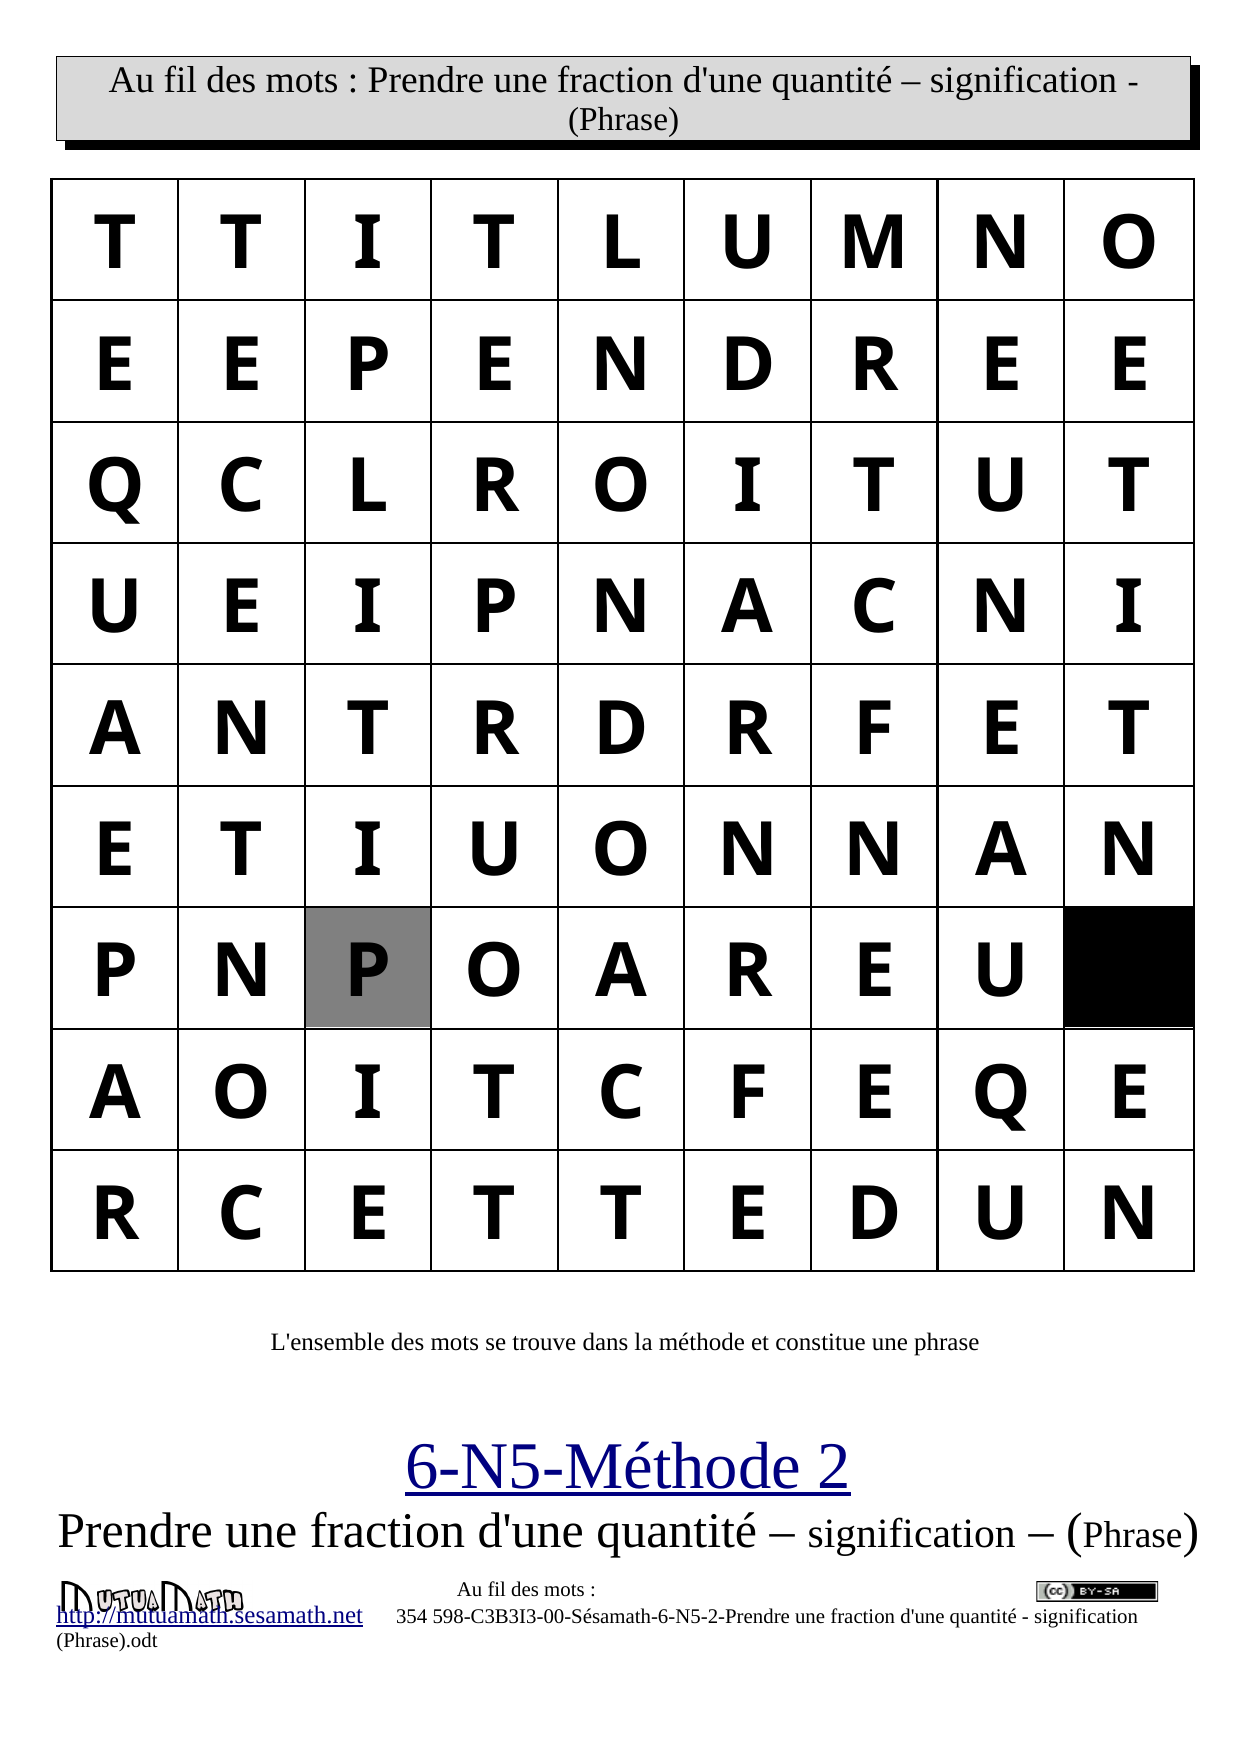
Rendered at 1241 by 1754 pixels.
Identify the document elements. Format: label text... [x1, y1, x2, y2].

table_cell Q [53, 423, 177, 542]
subtitle Au fil des mots : Prendre une fraction d'une quantité – signification -(Phrase) [57, 57, 1190, 140]
table_cell R [432, 423, 557, 542]
table_header U [685, 180, 810, 299]
table_cell O [179, 1030, 304, 1149]
table_cell I [1065, 544, 1193, 663]
table_cell T [179, 787, 304, 906]
table_cell A [53, 665, 177, 785]
table_cell N [685, 787, 810, 906]
table_cell C [559, 1030, 683, 1149]
table_cell N [179, 665, 304, 785]
table_cell P [432, 544, 557, 663]
table_cell E [812, 908, 936, 1027]
table_cell R [812, 301, 936, 421]
table_cell E [306, 1151, 430, 1270]
table_header O [1065, 180, 1193, 299]
text 6-N5-Méthode 2 [56, 1355, 1200, 1503]
table_cell T [432, 1151, 557, 1270]
table_cell Q [939, 1030, 1063, 1149]
table_cell F [685, 1030, 810, 1149]
table_header I [306, 180, 430, 299]
table_cell U [939, 1151, 1063, 1270]
table_cell F [812, 665, 936, 785]
table_cell N [812, 787, 936, 906]
table_cell P [53, 908, 177, 1027]
table_cell A [685, 544, 810, 663]
table_cell T [306, 665, 430, 785]
table_cell R [685, 908, 810, 1027]
table_cell I [685, 423, 810, 542]
table_cell N [939, 544, 1063, 663]
table_cell P [306, 301, 430, 421]
table_cell E [432, 301, 557, 421]
table_cell N [179, 908, 304, 1027]
table_cell C [179, 1151, 304, 1270]
text L'ensemble des mots se trouve dans la méthode et constitue une phrase [56, 1328, 1200, 1355]
table_header T [179, 180, 304, 299]
table_cell D [812, 1151, 936, 1270]
table_cell O [559, 787, 683, 906]
table_cell U [53, 544, 177, 663]
table_cell I [306, 787, 430, 906]
table_cell E [179, 301, 304, 421]
table_cell T [1065, 665, 1193, 785]
table_cell I [306, 1030, 430, 1149]
table_header N [939, 180, 1063, 299]
table_cell T [812, 423, 936, 542]
table_cell E [179, 544, 304, 663]
table_cell O [559, 423, 683, 542]
picture [1036, 1581, 1159, 1602]
table_header M [812, 180, 936, 299]
table_cell A [559, 908, 683, 1027]
table_cell R [432, 665, 557, 785]
table_cell 0 [1065, 908, 1193, 1027]
table_cell L [306, 423, 430, 542]
table_cell U [432, 787, 557, 906]
table_cell R [53, 1151, 177, 1270]
table_cell N [559, 301, 683, 421]
table_cell T [432, 1030, 557, 1149]
table_cell E [812, 1030, 936, 1149]
table_cell N [1065, 1151, 1193, 1270]
table_cell T [559, 1151, 683, 1270]
table_cell E [685, 1151, 810, 1270]
table_header T [432, 180, 557, 299]
table_cell I [306, 544, 430, 663]
table_cell R [685, 665, 810, 785]
text Prendre une fraction d'une quantité – signification – (Phrase) [56, 1503, 1200, 1558]
table_cell E [53, 301, 177, 421]
table_cell E [53, 787, 177, 906]
table_cell P [306, 908, 430, 1027]
table_cell U [939, 908, 1063, 1027]
table_cell C [179, 423, 304, 542]
table_cell A [939, 787, 1063, 906]
table_cell T [1065, 423, 1193, 542]
picture [57, 1580, 253, 1620]
table_header L [559, 180, 683, 299]
table_cell E [939, 301, 1063, 421]
table_cell E [1065, 301, 1193, 421]
table_cell E [1065, 1030, 1193, 1149]
table_header T [53, 180, 177, 299]
table_cell E [939, 665, 1063, 785]
table_cell U [939, 423, 1063, 542]
table_cell D [685, 301, 810, 421]
table_cell A [53, 1030, 177, 1149]
table_cell D [559, 665, 683, 785]
table_cell N [559, 544, 683, 663]
table_cell O [432, 908, 557, 1027]
table_cell N [1065, 787, 1193, 906]
table_cell C [812, 544, 936, 663]
